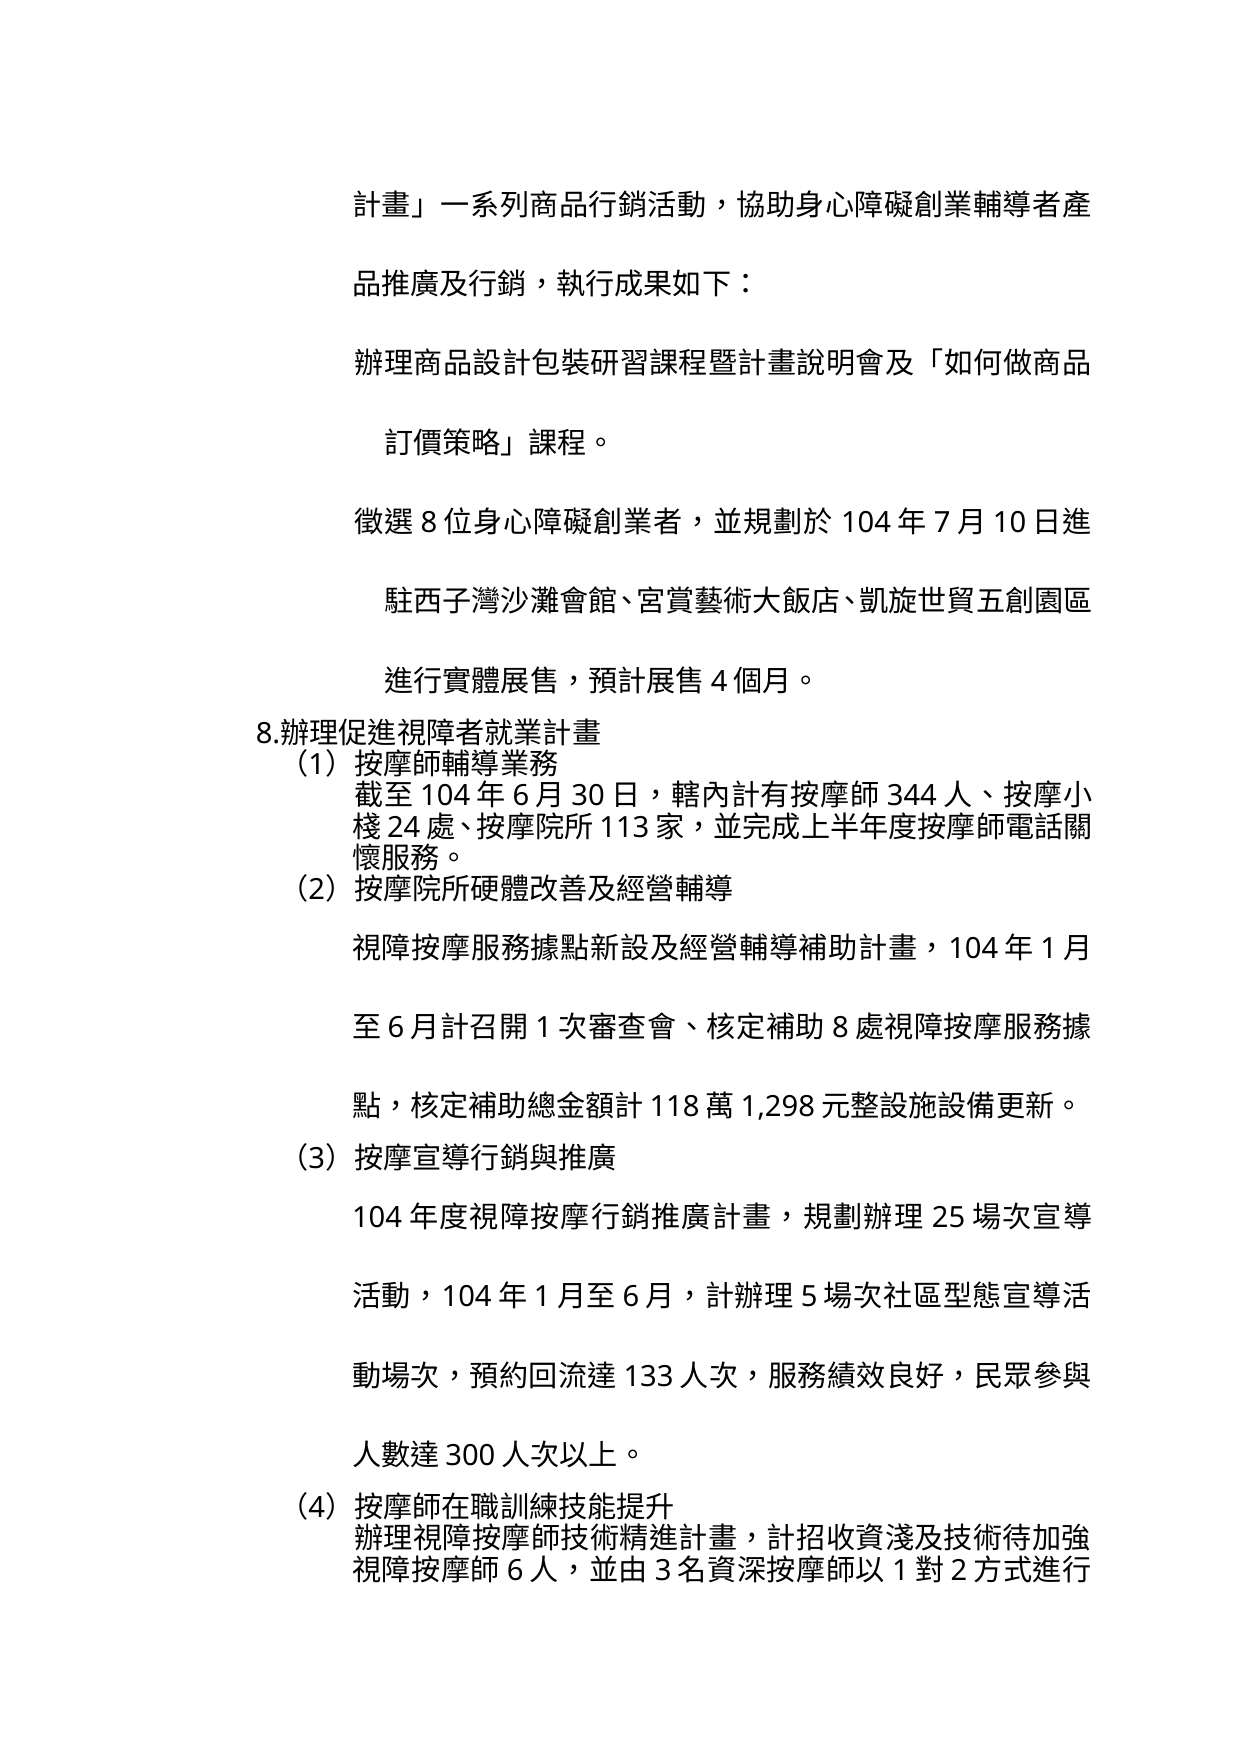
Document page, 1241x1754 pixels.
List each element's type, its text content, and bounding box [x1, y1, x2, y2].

text 截至104年6月30日，轄內計有按摩師344人、按摩小棧24處、按摩院所113家，並完成上半年度按摩師電話關懷服務。 [352, 781, 1092, 874]
text （4）按摩師在職訓練技能提升 [279, 1493, 1092, 1524]
text （3）按摩宣導行銷與推廣 [279, 1144, 1092, 1175]
text （2）按摩院所硬體改善及經營輔導 [279, 874, 1092, 906]
text 徵選8位身心障礙創業者，並規劃於104年7月10日進駐西子灣沙灘會館、宮賞藝術大飯店、凱旋世貿五創園區，進行實體展售，預計展售4個月。 [354, 480, 1092, 718]
text （1）按摩師輔導業務 [279, 749, 1092, 781]
text 8.辦理促進視障者就業計畫 [256, 718, 1078, 749]
text 辦理商品設計包裝研習課程暨計畫說明會及「如何做商品訂價策略」課程。 [354, 321, 1092, 480]
text 視障按摩服務據點新設及經營輔導補助計畫，104年1月至6月計召開1次審查會、核定補助8處視障按摩服務據點，核定補助總金額計118萬1,298元整設施設備更新。 [352, 906, 1092, 1144]
text 104年度視障按摩行銷推廣計畫，規劃辦理25場次宣導活動，104年1月至6月，計辦理5場次社區型態宣導活動場次，預約回流達133人次，服務績效良好，民眾參與人數達300人次以上。 [352, 1175, 1092, 1493]
text 計畫」一系列商品行銷活動，協助身心障礙創業輔導者產品推廣及行銷，執行成果如下： [281, 163, 1092, 321]
text 辦理視障按摩師技術精進計畫，計招收資淺及技術待加強視障按摩師6人，並由3名資深按摩師以1對2方式進行 [352, 1524, 1092, 1586]
